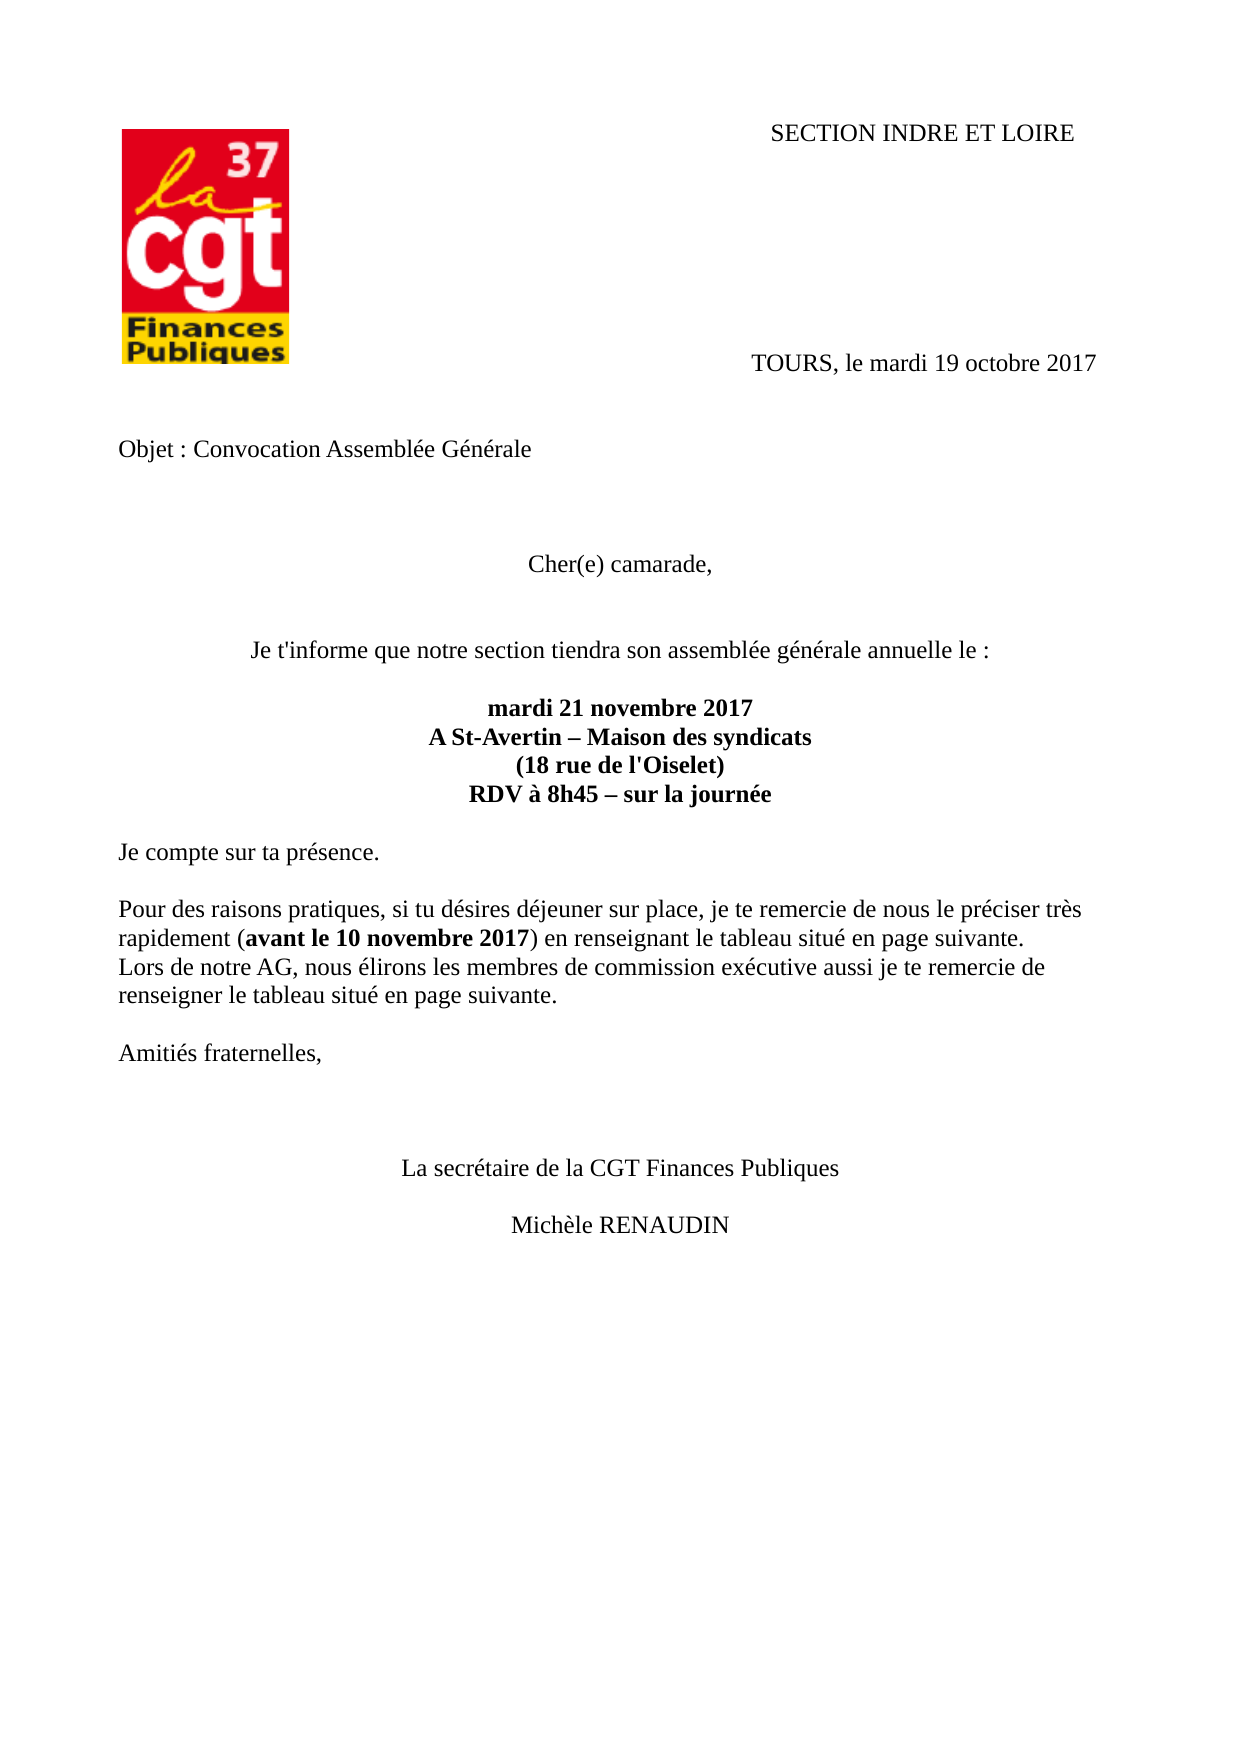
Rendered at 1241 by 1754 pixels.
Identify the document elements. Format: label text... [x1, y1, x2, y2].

text Je t'informe que notre section tiendra son assemblée générale annuelle le : [118, 636, 1122, 664]
text La secrétaire de la CGT Finances Publiques [118, 1153, 1122, 1182]
text Je compte sur ta présence. [118, 837, 1122, 866]
text Lors de notre AG, nous élirons les membres de commission exécutive aussi je te remercie de renseigner le tableau situé en page suivante. [118, 952, 1122, 1009]
text mardi 21 novembre 2017 [118, 693, 1122, 722]
text A St-Avertin – Maison des syndicats [118, 722, 1122, 751]
text (18 rue de l'Oiselet) [118, 751, 1122, 779]
text Pour des raisons pratiques, si tu désires déjeuner sur place, je te remercie de nous le préciser très rapidement (avant le 10 novembre 2017) en renseignant le tableau situé en page suivante. [118, 894, 1122, 952]
text Cher(e) camarade, [118, 549, 1122, 578]
text SECTION INDRE ET LOIRE [118, 118, 1122, 147]
text Michèle RENAUDIN [118, 1211, 1122, 1239]
text Objet : Convocation Assemblée Générale [118, 434, 1122, 463]
text Amitiés fraternelles, [118, 1038, 1122, 1067]
text RDV à 8h45 – sur la journée [118, 779, 1122, 808]
text TOURS, le mardi 19 octobre 2017 [118, 348, 1122, 377]
picture [121, 129, 290, 364]
